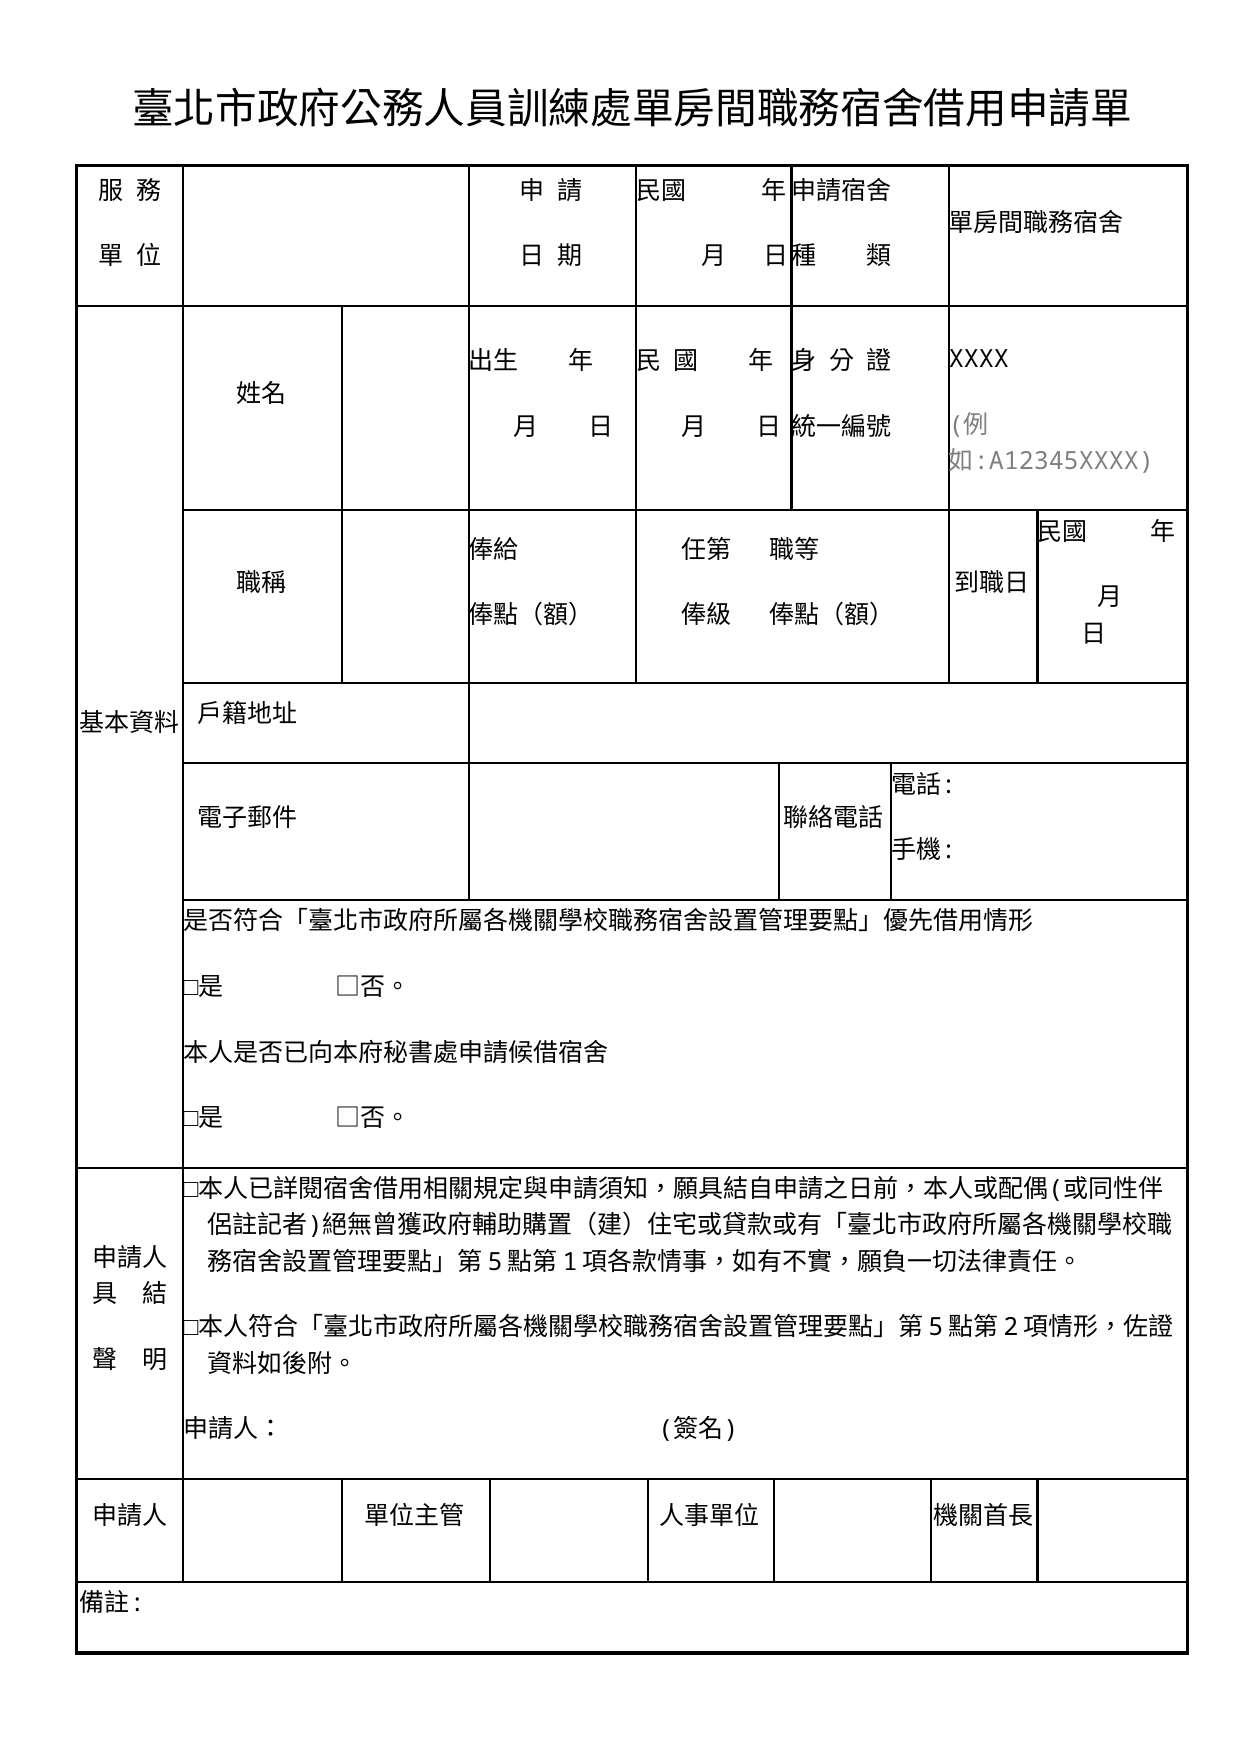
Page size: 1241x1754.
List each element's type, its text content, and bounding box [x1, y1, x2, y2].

table_header 服 務 單 位 [78, 167, 182, 304]
table_cell 是否符合「臺北市政府所屬各機關學校職務宿舍設置管理要點」優先借用情形 □是 □否。 本人是否已向本府秘書處申請候借宿舍 □是 □否。 [184, 901, 1186, 1167]
table_cell 機關首長 [932, 1480, 1036, 1581]
table_cell 身 分 證 統一編號 [793, 307, 948, 509]
table_cell 聯絡電話 [780, 764, 890, 899]
table_header 申請宿舍 種 類 [793, 167, 948, 304]
table_header [184, 167, 468, 304]
table_cell 電子郵件 [184, 764, 468, 899]
table_cell 單位主管 [343, 1480, 489, 1581]
table_cell 出生 年 月 日 [470, 307, 635, 509]
table_cell [470, 684, 1186, 762]
table_cell 職稱 [184, 511, 341, 682]
table_cell 電話: 手機: [892, 764, 1186, 899]
table_header 申 請 日 期 [470, 167, 635, 304]
table_cell [184, 1480, 341, 1581]
table_cell 俸給 俸點（額） [470, 511, 635, 682]
table_cell □本人已詳閱宿舍借用相關規定與申請須知，願具結自申請之日前，本人或配偶(或同性伴侶註記者)絕無曾獲政府輔助購置（建）住宅或貸款或有「臺北市政府所屬各機關學校職務宿舍設置管理要點」第5點第1項各款情事，如有不實，願負一切法律責任。 □本人符合「臺北市政府所屬各機關學校職務宿舍設置管理要點」第5點第2項情形，佐證資料如後附。 申請人： (簽名) [184, 1169, 1186, 1477]
table_cell 戶籍地址 [184, 684, 468, 762]
table_cell XXXX (例如:A12345XXXX) [950, 307, 1186, 509]
table_cell [343, 307, 468, 509]
table_cell 申請人 [78, 1480, 182, 1581]
table_cell 基本資料 [78, 307, 182, 1167]
table_cell 人事單位 [649, 1480, 773, 1581]
table_cell [343, 511, 468, 682]
table_header 單房間職務宿舍 [950, 167, 1186, 304]
table_cell 到職日 [950, 511, 1036, 682]
table_cell 備註: [78, 1583, 1186, 1651]
table_cell [1039, 1480, 1186, 1581]
table_header 民國 年 月 日 [637, 167, 790, 304]
table_cell 申請人 具 結 聲 明 [78, 1169, 182, 1477]
table_cell 任第 職等 俸級 俸點（額） [637, 511, 948, 682]
table_cell 民 國 年 月 日 [637, 307, 790, 509]
table_cell 民國 年 月 日 [1039, 511, 1186, 682]
table_cell 姓名 [184, 307, 341, 509]
table_cell [775, 1480, 930, 1581]
table_cell [470, 764, 778, 899]
table_cell [491, 1480, 647, 1581]
